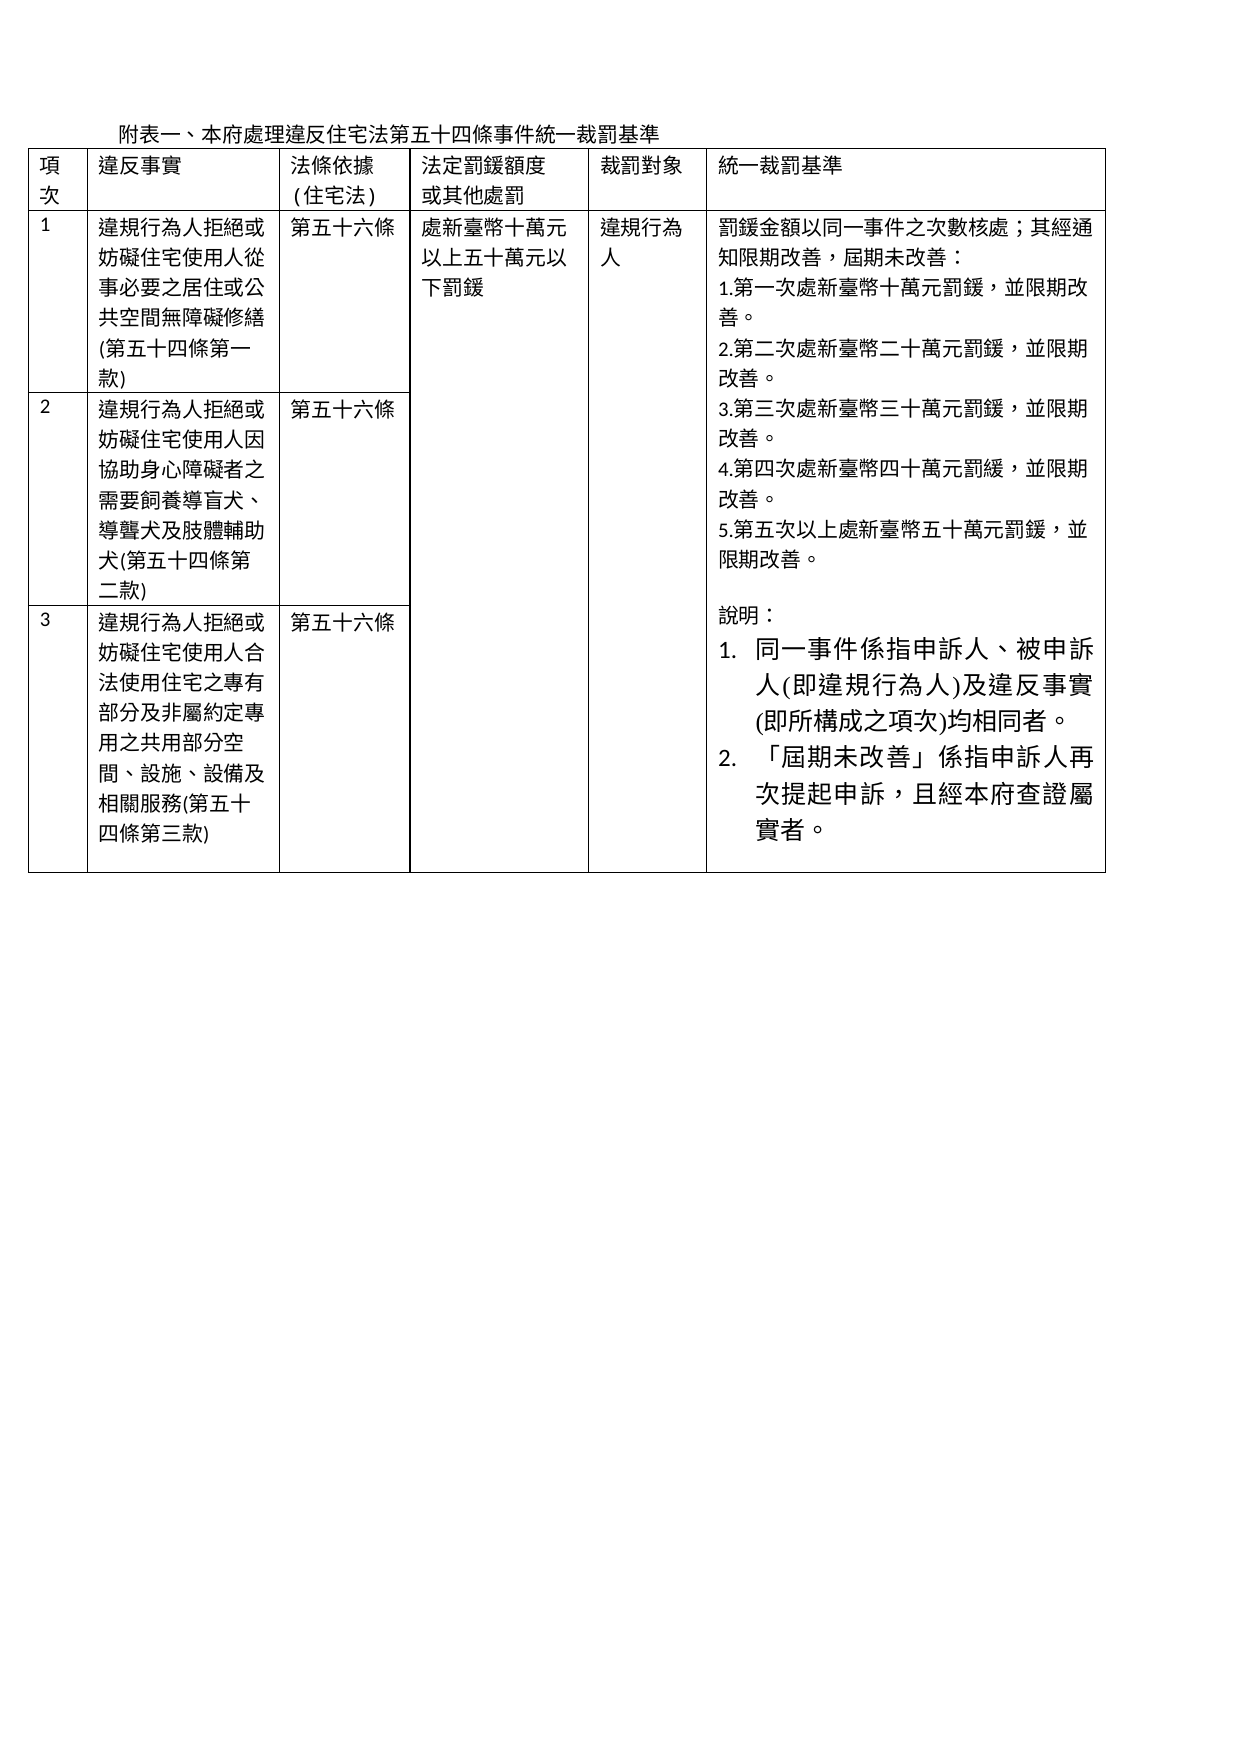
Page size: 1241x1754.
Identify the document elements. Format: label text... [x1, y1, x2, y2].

table_cell 處新臺幣十萬元以上五十萬元以下罰鍰 [411, 211, 588, 872]
table_cell 3 [29, 606, 87, 872]
table_cell 違規行為人拒絕或妨礙住宅使用人從事必要之居住或公共空間無障礙修繕(第五十四條第一款) [88, 211, 279, 392]
table_cell 1 [29, 211, 87, 392]
table_cell 第五十六條 [280, 606, 409, 872]
table_cell 違規行為人 [589, 211, 706, 872]
table_cell 第五十六條 [280, 393, 409, 605]
text 附表一、本府處理違反住宅法第五十四條事件統一裁罰基準 [118, 118, 1122, 148]
table_header 項 次 [29, 149, 87, 210]
table_cell 罰鍰金額以同一事件之次數核處；其經通知限期改善，屆期未改善： 1.第一次處新臺幣十萬元罰鍰，並限期改善。 2.第二次處新臺幣二十萬元罰鍰，並限期改善。 3.第三次處新臺幣三十萬元罰鍰，並限期改善。 4.第四次處新臺幣四十萬元罰緩，並限期改善。 5.第五次以上處新臺幣五十萬元罰鍰，並限期改善。 說明： 同一事件係指申訴人、被申訴人(即違規行為人)及違反事實(即所構成之項次)均相同者。 「屆期未改善」係指申訴人再次提起申訴，且經本府查證屬實者。 [707, 211, 1105, 872]
table_header 法定罰鍰額度 或其他處罰 [411, 149, 588, 210]
table_header 統一裁罰基準 [707, 149, 1105, 210]
table_header 違反事實 [88, 149, 279, 210]
table_cell 2 [29, 393, 87, 605]
table_header 法條依據 (住宅法) [280, 149, 409, 210]
table_cell 第五十六條 [280, 211, 409, 392]
table_cell 違規行為人拒絕或妨礙住宅使用人合法使用住宅之專有部分及非屬約定專用之共用部分空間、設施、設備及相關服務(第五十四條第三款) [88, 606, 279, 872]
table_cell 違規行為人拒絕或妨礙住宅使用人因協助身心障礙者之需要飼養導盲犬、導聾犬及肢體輔助犬(第五十四條第二款) [88, 393, 279, 605]
table_header 裁罰對象 [589, 149, 706, 210]
